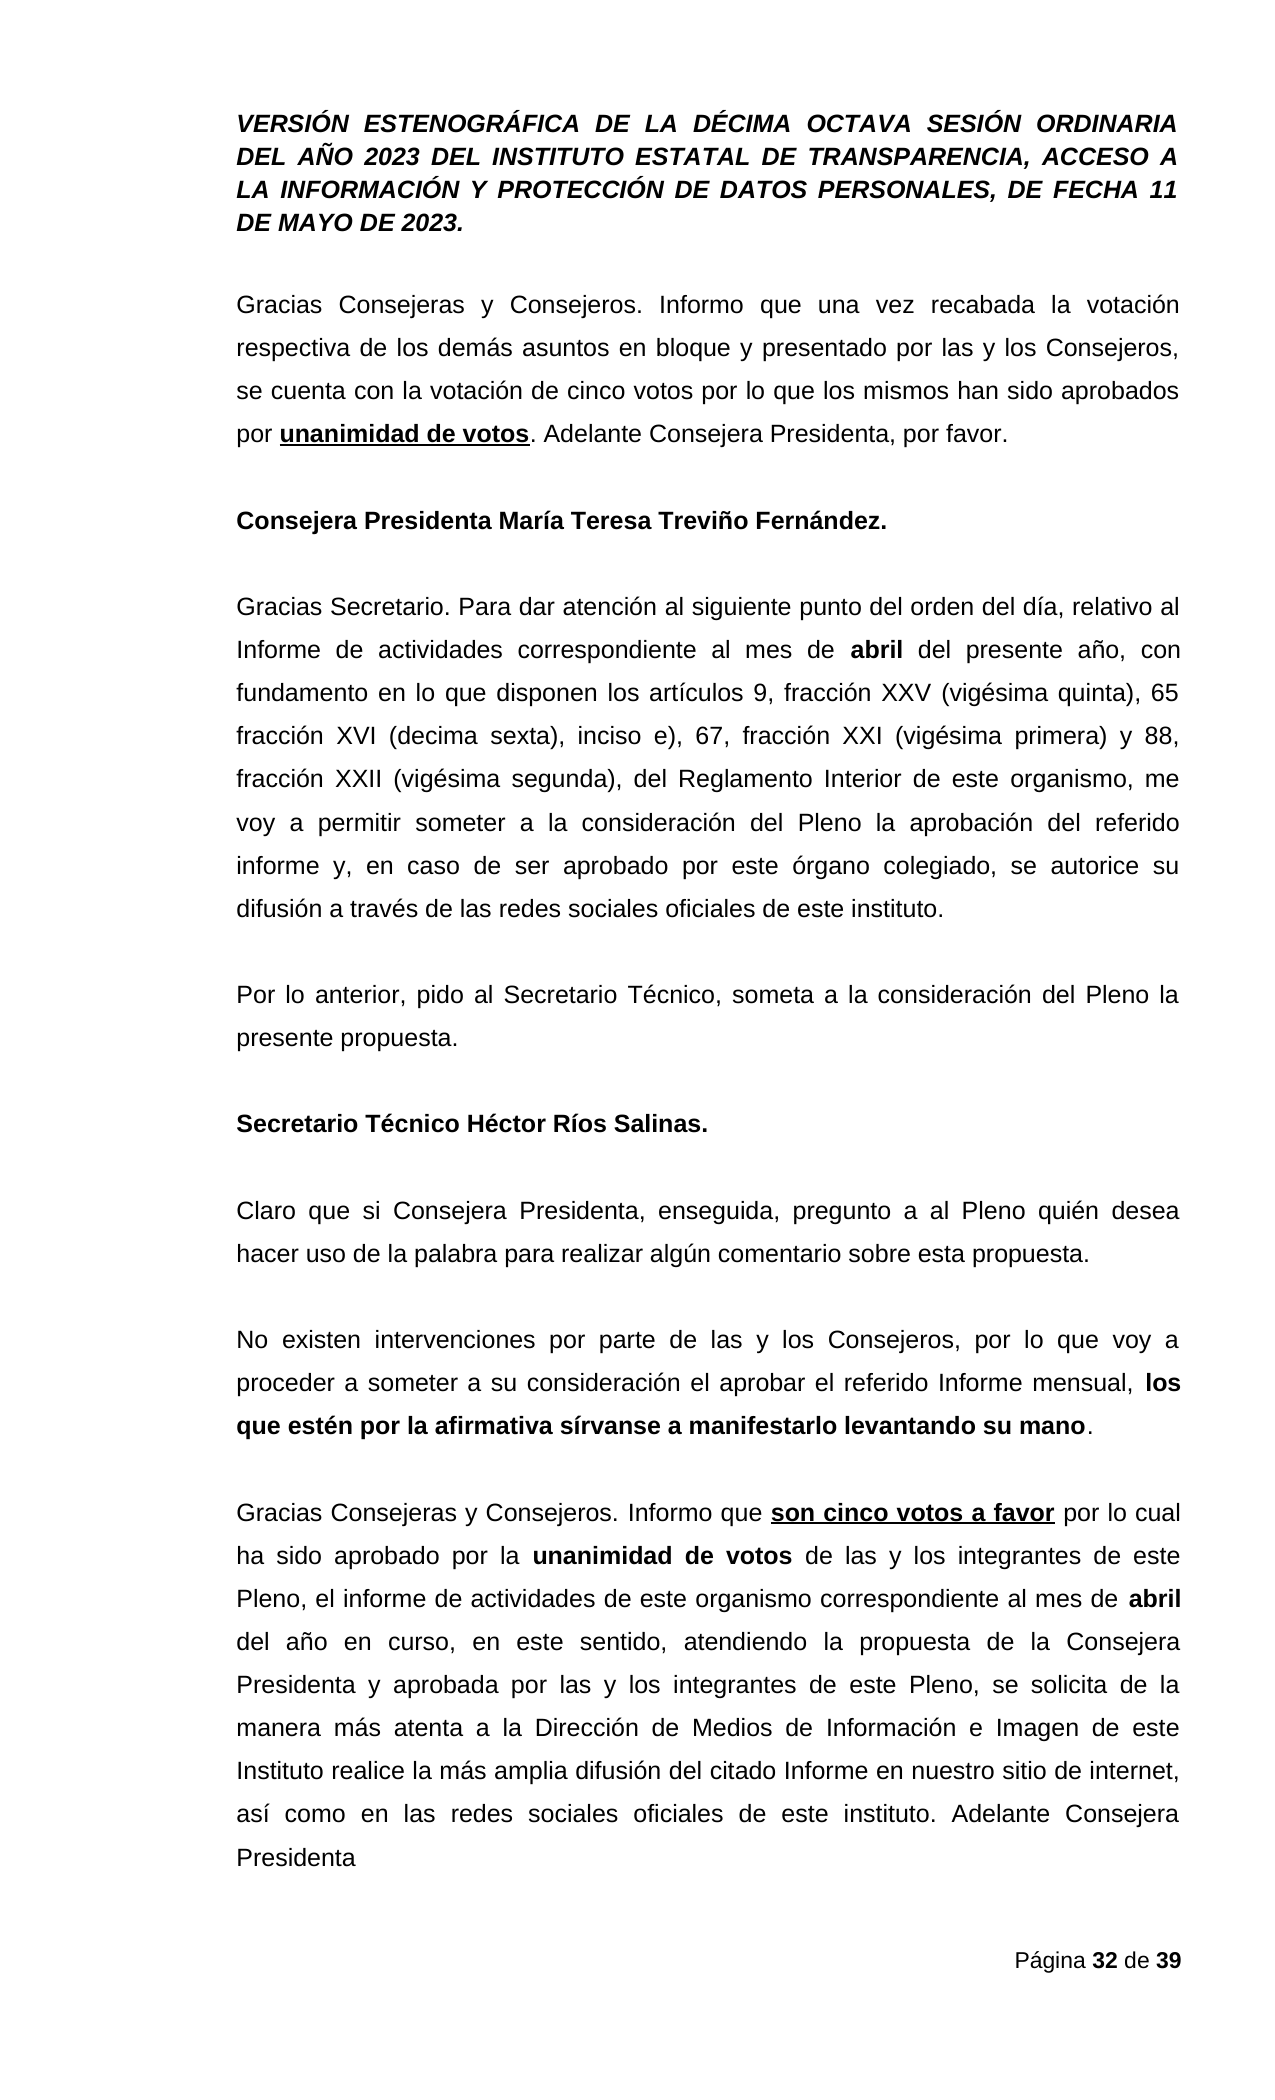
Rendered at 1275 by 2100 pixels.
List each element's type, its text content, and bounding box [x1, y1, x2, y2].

text Consejera Presidenta María Teresa Treviño Fernández. [236, 506, 1181, 534]
text Gracias Secretario. Para dar atención al siguiente punto del orden del día, relativo al Informe de actividades correspondiente al mes de abril del presente año, con fundamento en lo que disponen los artículos 9, fracción XXV (vigésima quinta), 65 fracción XVI (decima sexta), inciso e), 67, fracción XXI (vigésima primera) y 88, fracción XXII (vigésima segunda), del Reglamento Interior de este organismo, me voy a permitir someter a la consideración del Pleno la aprobación del referido informe y, en caso de ser aprobado por este órgano colegiado, se autorice su difusión a través de las redes sociales oficiales de este instituto. [236, 592, 1181, 923]
text No existen intervenciones por parte de las y los Consejeros, por lo que voy a proceder a someter a su consideración el aprobar el referido Informe mensual, los que estén por la afirmativa sírvanse a manifestarlo levantando su mano. [236, 1325, 1181, 1440]
text Claro que si Consejera Presidenta, enseguida, pregunto a al Pleno quién desea hacer uso de la palabra para realizar algún comentario sobre esta propuesta. [236, 1196, 1181, 1268]
text Gracias Consejeras y Consejeros. Informo que son cinco votos a favor por lo cual ha sido aprobado por la unanimidad de votos de las y los integrantes de este Pleno, el informe de actividades de este organismo correspondiente al mes de abril del año en curso, en este sentido, atendiendo la propuesta de la Consejera Presidenta y aprobada por las y los integrantes de este Pleno, se solicita de la manera más atenta a la Dirección de Medios de Información e Imagen de este Instituto realice la más amplia difusión del citado Informe en nuestro sitio de internet, así como en las redes sociales oficiales de este instituto. Adelante Consejera Presidenta [236, 1498, 1181, 1871]
text Gracias Consejeras y Consejeros. Informo que una vez recabada la votación respectiva de los demás asuntos en bloque y presentado por las y los Consejeros, se cuenta con la votación de cinco votos por lo que los mismos han sido aprobados por unanimidad de votos. Adelante Consejera Presidenta, por favor. [236, 290, 1181, 448]
text Secretario Técnico Héctor Ríos Salinas. [236, 1109, 1181, 1138]
text Por lo anterior, pido al Secretario Técnico, someta a la consideración del Pleno la presente propuesta. [236, 980, 1181, 1052]
